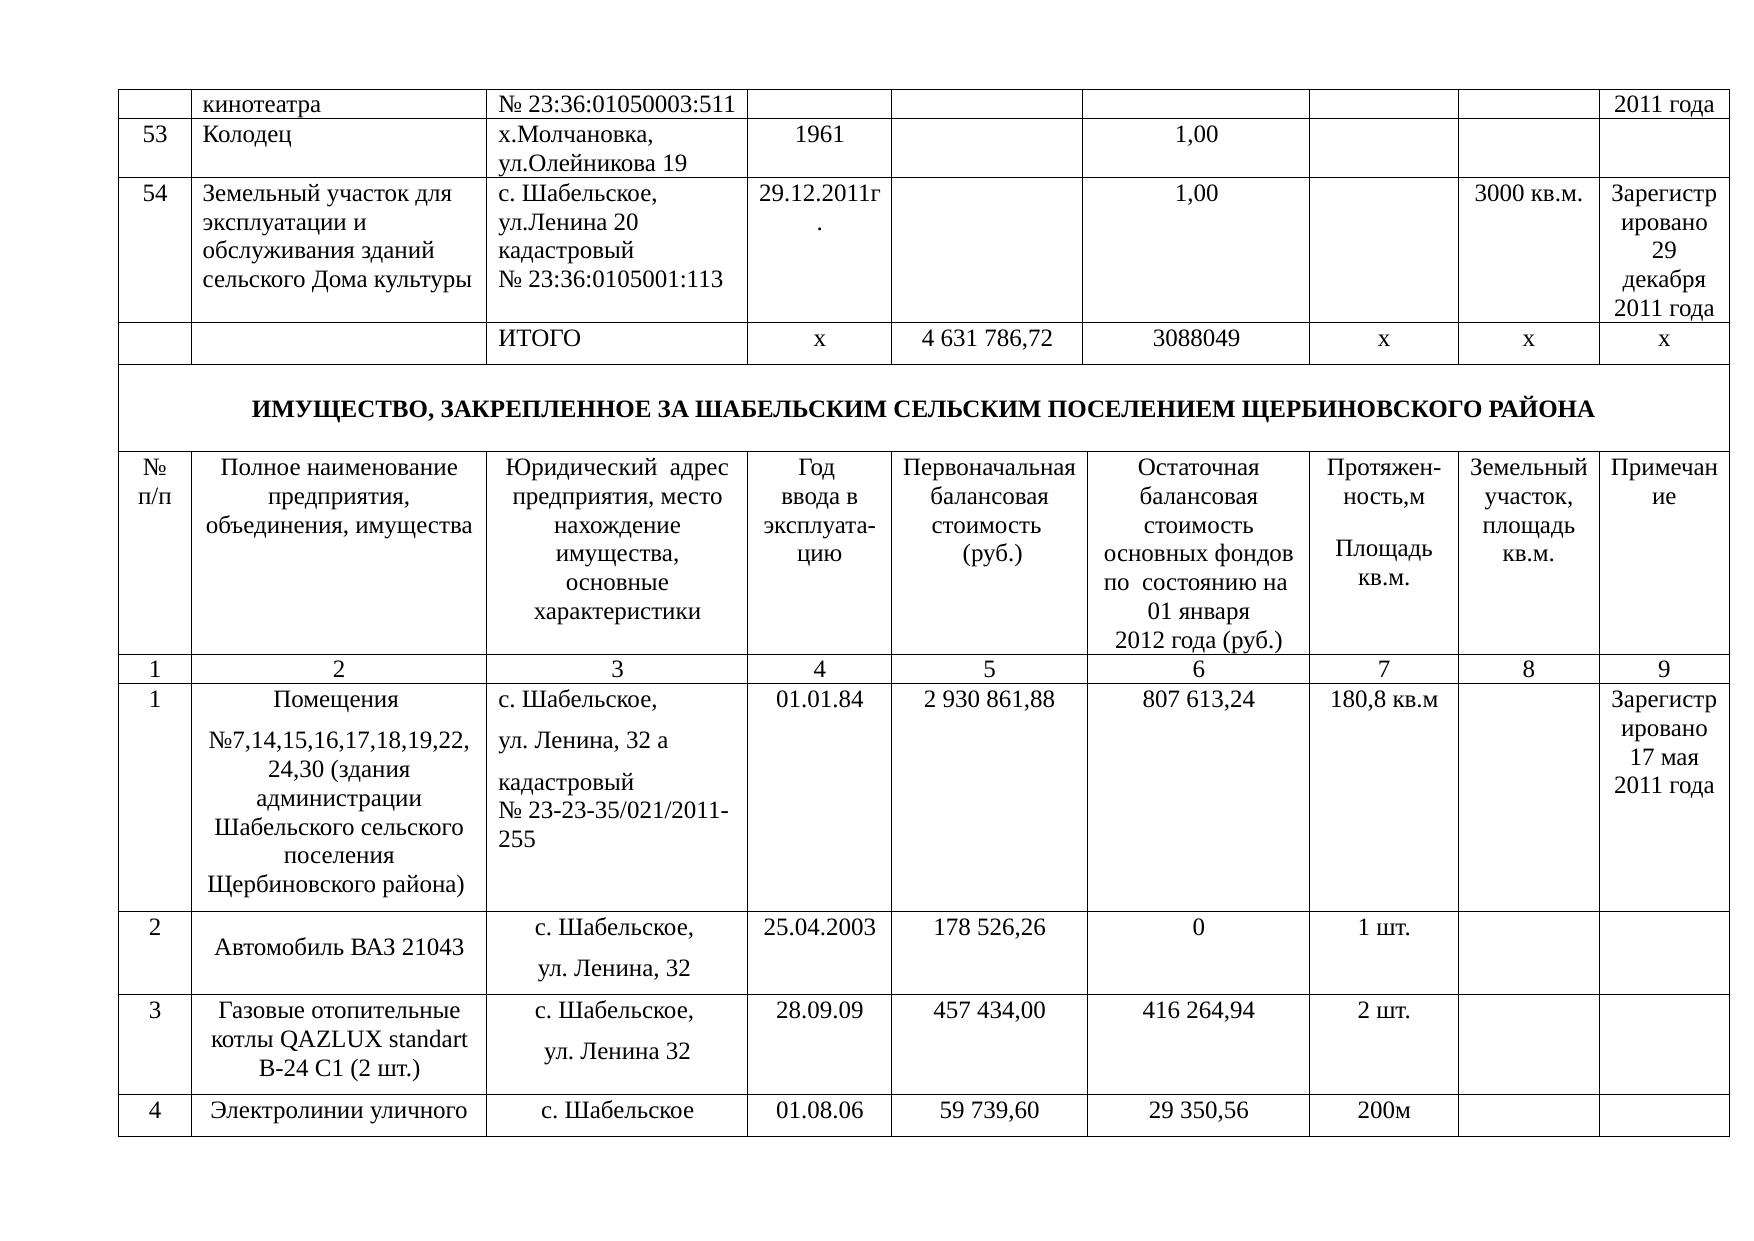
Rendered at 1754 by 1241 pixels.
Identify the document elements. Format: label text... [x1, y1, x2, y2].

table_cell Колодец [192, 119, 486, 177]
table_cell 807 613,24 [1088, 684, 1309, 911]
table_cell 5 [892, 655, 1087, 683]
table_cell [1600, 119, 1729, 177]
table_cell Год ввода в эксплуата-цию [748, 452, 891, 653]
table_cell [1310, 119, 1458, 177]
table_cell 7 [1310, 655, 1458, 683]
table_cell 4 [748, 655, 891, 683]
table_cell [748, 90, 891, 118]
table_cell 2 930 861,88 [892, 684, 1087, 911]
table_cell х.Молчановка, ул.Олейникова 19 [487, 119, 747, 177]
table_cell 3088049 [1083, 323, 1309, 364]
table_cell [1459, 119, 1599, 177]
table_cell Зарегистрировано 17 мая 2011 года [1600, 684, 1729, 911]
table_cell [1459, 912, 1599, 994]
table_cell 1,00 [1083, 178, 1309, 322]
table_cell с. Шабельское, ул. Ленина 32 [487, 995, 747, 1094]
table_cell 3 [119, 995, 191, 1094]
table_cell Остаточная балансовая стоимость основных фондов по состоянию на 01 января 2012 года (руб.) [1088, 452, 1309, 653]
table_cell 200м [1310, 1095, 1458, 1136]
table_cell х [748, 323, 891, 364]
table_cell 1 [119, 684, 191, 911]
table_cell [119, 323, 191, 364]
table_cell 59 739,60 [892, 1095, 1087, 1136]
table_cell № 23:36:01050003:511 [487, 90, 747, 118]
table_cell [1310, 178, 1458, 322]
table_cell Земельный участок для эксплуатации и обслуживания зданий сельского Дома культуры [192, 178, 486, 322]
table_cell 2011 года [1600, 90, 1729, 118]
table_cell [1310, 90, 1458, 118]
table_cell х [1310, 323, 1458, 364]
table_cell 2 [192, 655, 486, 683]
table_cell Автомобиль ВАЗ 21043 [192, 912, 486, 994]
table_cell 1 шт. [1310, 912, 1458, 994]
table_cell [1600, 1095, 1729, 1136]
table_cell 01.01.84 [748, 684, 891, 911]
table_cell 416 264,94 [1088, 995, 1309, 1094]
table_cell 2 [119, 912, 191, 994]
table_cell Полное наименование предприятия, объединения, имущества [192, 452, 486, 653]
table_cell 01.08.06 [748, 1095, 891, 1136]
table_cell 0 [1088, 912, 1309, 994]
table_cell [1459, 995, 1599, 1094]
table_cell Первоначальная балансовая стоимость (руб.) [892, 452, 1087, 653]
table_cell 6 [1088, 655, 1309, 683]
table_cell Электролинии уличного [192, 1095, 486, 1136]
table_cell Протяжен-ность,м Площадь кв.м. [1310, 452, 1458, 653]
table_cell [892, 90, 1082, 118]
table_cell 9 [1600, 655, 1729, 683]
table_cell с. Шабельское, ул. Ленина, 32 [487, 912, 747, 994]
table_cell 1,00 [1083, 119, 1309, 177]
table_cell Газовые отопительные котлы QAZLUX standart В-24 С1 (2 шт.) [192, 995, 486, 1094]
table_cell с. Шабельское [487, 1095, 747, 1136]
table_cell [1600, 912, 1729, 994]
table_cell [1083, 90, 1309, 118]
table_cell 28.09.09 [748, 995, 891, 1094]
table_cell 178 526,26 [892, 912, 1087, 994]
table_cell [1459, 90, 1599, 118]
table_cell [892, 178, 1082, 322]
table_cell ИТОГО [487, 323, 747, 364]
table_cell х [1459, 323, 1599, 364]
table_cell х [1600, 323, 1729, 364]
table_cell 53 [119, 119, 191, 177]
table_cell с. Шабельское, ул. Ленина, 32 а кадастровый № 23-23-35/021/2011-255 [487, 684, 747, 911]
table_cell 29 350,56 [1088, 1095, 1309, 1136]
table_cell 2 шт. [1310, 995, 1458, 1094]
table_cell [892, 119, 1082, 177]
table_cell ИМУЩЕСТВО, ЗАКРЕПЛЕННОЕ ЗА ШАБЕЛЬСКИМ СЕЛЬСКИМ ПОСЕЛЕНИЕМ ЩЕРБИНОВСКОГО РАЙОНА [119, 365, 1729, 451]
table_cell Примечание [1600, 452, 1729, 653]
table_cell Юридический адрес предприятия, место нахождение имущества, основные характеристики [487, 452, 747, 653]
table_cell [119, 90, 191, 118]
table_cell 25.04.2003 [748, 912, 891, 994]
table_cell № п/п [119, 452, 191, 653]
table_cell Помещения №7,14,15,16,17,18,19,22,24,30 (здания администрации Шабельского сельского поселения Щербиновского района) [192, 684, 486, 911]
table_cell 4 631 786,72 [892, 323, 1082, 364]
table_cell Земельный участок, площадь кв.м. [1459, 452, 1599, 653]
table_cell 457 434,00 [892, 995, 1087, 1094]
table_cell 3 [487, 655, 747, 683]
table_cell кинотеатра [192, 90, 486, 118]
table_cell [1600, 995, 1729, 1094]
table_cell с. Шабельское, ул.Ленина 20 кадастровый № 23:36:0105001:113 [487, 178, 747, 322]
table_cell 3000 кв.м. [1459, 178, 1599, 322]
table_cell 4 [119, 1095, 191, 1136]
table_cell 180,8 кв.м [1310, 684, 1458, 911]
table_cell [192, 323, 486, 364]
table_cell 1961 [748, 119, 891, 177]
table_cell 1 [119, 655, 191, 683]
table_cell 54 [119, 178, 191, 322]
table_cell Зарегистрировано 29 декабря 2011 года [1600, 178, 1729, 322]
table_cell 29.12.2011г. [748, 178, 891, 322]
table_cell [1459, 1095, 1599, 1136]
table_cell [1459, 684, 1599, 911]
table_cell 8 [1459, 655, 1599, 683]
